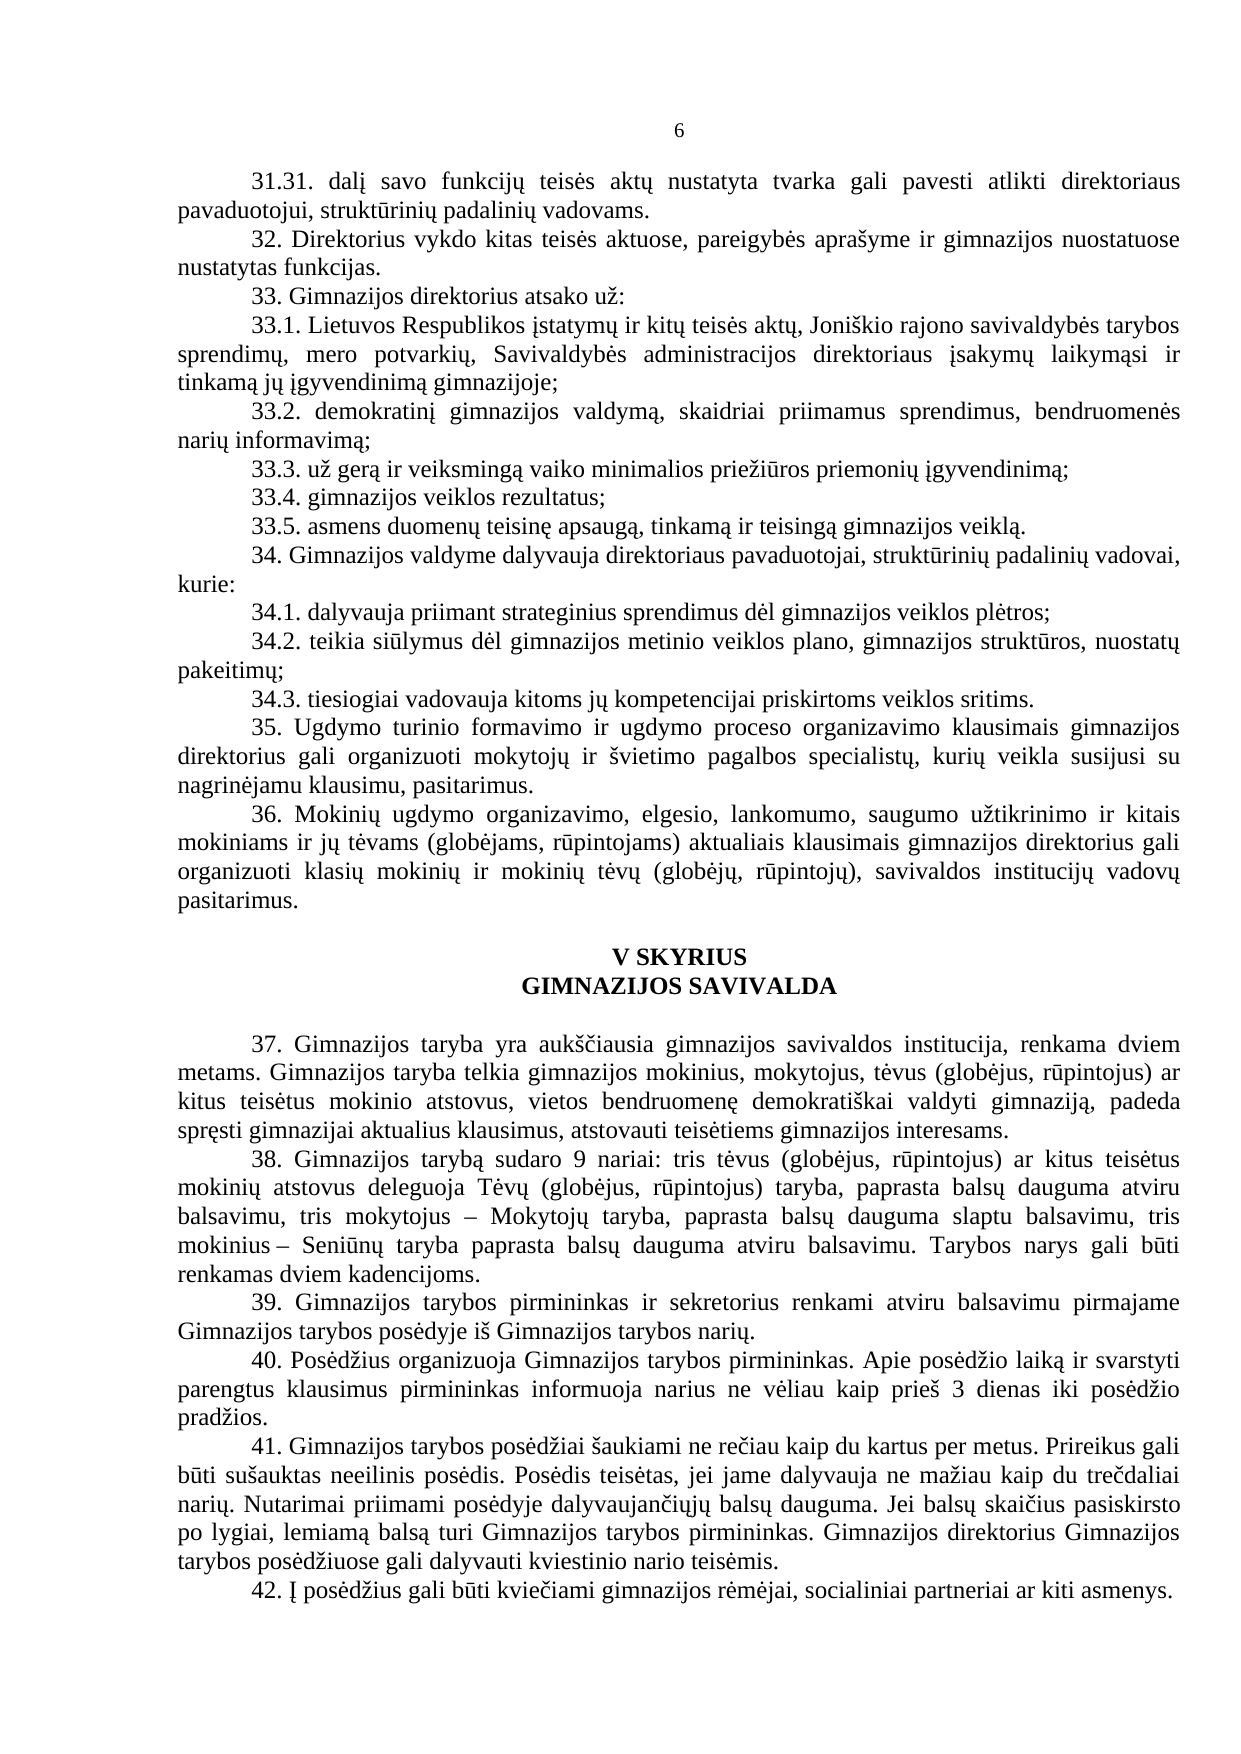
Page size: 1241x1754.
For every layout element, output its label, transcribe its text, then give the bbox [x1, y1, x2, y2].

text 38. Gimnazijos tarybą sudaro 9 nariai: tris tėvus (globėjus, rūpintojus) ar kitus teisėtus mokinių atstovus deleguoja Tėvų (globėjus, rūpintojus) taryba, paprasta balsų dauguma atviru balsavimu, tris mokytojus – Mokytojų taryba, paprasta balsų dauguma slaptu balsavimu, tris mokinius – Seniūnų taryba paprasta balsų dauguma atviru balsavimu. Tarybos narys gali būti renkamas dviem kadencijoms. [177, 1144, 1181, 1287]
text 33.2. demokratinį gimnazijos valdymą, skaidriai priimamus sprendimus, bendruomenės narių informavimą; [177, 396, 1181, 454]
text 36. Mokinių ugdymo organizavimo, elgesio, lankomumo, saugumo užtikrinimo ir kitais mokiniams ir jų tėvams (globėjams, rūpintojams) aktualiais klausimais gimnazijos direktorius gali organizuoti klasių mokinių ir mokinių tėvų (globėjų, rūpintojų), savivaldos institucijų vadovų pasitarimus. [177, 799, 1181, 914]
text 34.3. tiesiogiai vadovauja kitoms jų kompetencijai priskirtoms veiklos sritims. [177, 684, 1181, 712]
text 33. Gimnazijos direktorius atsako už: [177, 281, 1181, 310]
text 34.1. dalyvauja priimant strateginius sprendimus dėl gimnazijos veiklos plėtros; [177, 597, 1181, 626]
text V SKYRIUS [177, 942, 1181, 971]
text 37. Gimnazijos taryba yra aukščiausia gimnazijos savivaldos institucija, renkama dviem metams. Gimnazijos taryba telkia gimnazijos mokinius, mokytojus, tėvus (globėjus, rūpintojus) ar kitus teisėtus mokinio atstovus, vietos bendruomenę demokratiškai valdyti gimnaziją, padeda spręsti gimnazijai aktualius klausimus, atstovauti teisėtiems gimnazijos interesams. [177, 1029, 1181, 1144]
text 33.5. asmens duomenų teisinę apsaugą, tinkamą ir teisingą gimnazijos veiklą. [177, 511, 1181, 540]
text 33.1. Lietuvos Respublikos įstatymų ir kitų teisės aktų, Joniškio rajono savivaldybės tarybos sprendimų, mero potvarkių, Savivaldybės administracijos direktoriaus įsakymų laikymąsi ir tinkamą jų įgyvendinimą gimnazijoje; [177, 310, 1181, 396]
text 40. Posėdžius organizuoja Gimnazijos tarybos pirmininkas. Apie posėdžio laiką ir svarstyti parengtus klausimus pirmininkas informuoja narius ne vėliau kaip prieš 3 dienas iki posėdžio pradžios. [177, 1345, 1181, 1431]
text 34.2. teikia siūlymus dėl gimnazijos metinio veiklos plano, gimnazijos struktūros, nuostatų pakeitimų; [177, 626, 1181, 684]
text 33.3. už gerą ir veiksmingą vaiko minimalios priežiūros priemonių įgyvendinimą; [177, 454, 1181, 482]
text 39. Gimnazijos tarybos pirmininkas ir sekretorius renkami atviru balsavimu pirmajame Gimnazijos tarybos posėdyje iš Gimnazijos tarybos narių. [177, 1287, 1181, 1345]
text 31.31. dalį savo funkcijų teisės aktų nustatyta tvarka gali pavesti atlikti direktoriaus pavaduotojui, struktūrinių padalinių vadovams. [177, 166, 1181, 224]
text 32. Direktorius vykdo kitas teisės aktuose, pareigybės aprašyme ir gimnazijos nuostatuose nustatytas funkcijas. [177, 224, 1181, 281]
text 42. Į posėdžius gali būti kviečiami gimnazijos rėmėjai, socialiniai partneriai ar kiti asmenys. [177, 1575, 1181, 1604]
text 41. Gimnazijos tarybos posėdžiai šaukiami ne rečiau kaip du kartus per metus. Prireikus gali būti sušauktas neeilinis posėdis. Posėdis teisėtas, jei jame dalyvauja ne mažiau kaip du trečdaliai narių. Nutarimai priimami posėdyje dalyvaujančiųjų balsų dauguma. Jei balsų skaičius pasiskirsto po lygiai, lemiamą balsą turi Gimnazijos tarybos pirmininkas. Gimnazijos direktorius Gimnazijos tarybos posėdžiuose gali dalyvauti kviestinio nario teisėmis. [177, 1431, 1181, 1575]
text GIMNAZIJOS SAVIVALDA [177, 971, 1181, 1000]
text 34. Gimnazijos valdyme dalyvauja direktoriaus pavaduotojai, struktūrinių padalinių vadovai, kurie: [177, 540, 1181, 597]
text 35. Ugdymo turinio formavimo ir ugdymo proceso organizavimo klausimais gimnazijos direktorius gali organizuoti mokytojų ir švietimo pagalbos specialistų, kurių veikla susijusi su nagrinėjamu klausimu, pasitarimus. [177, 712, 1181, 799]
text 33.4. gimnazijos veiklos rezultatus; [177, 482, 1181, 511]
